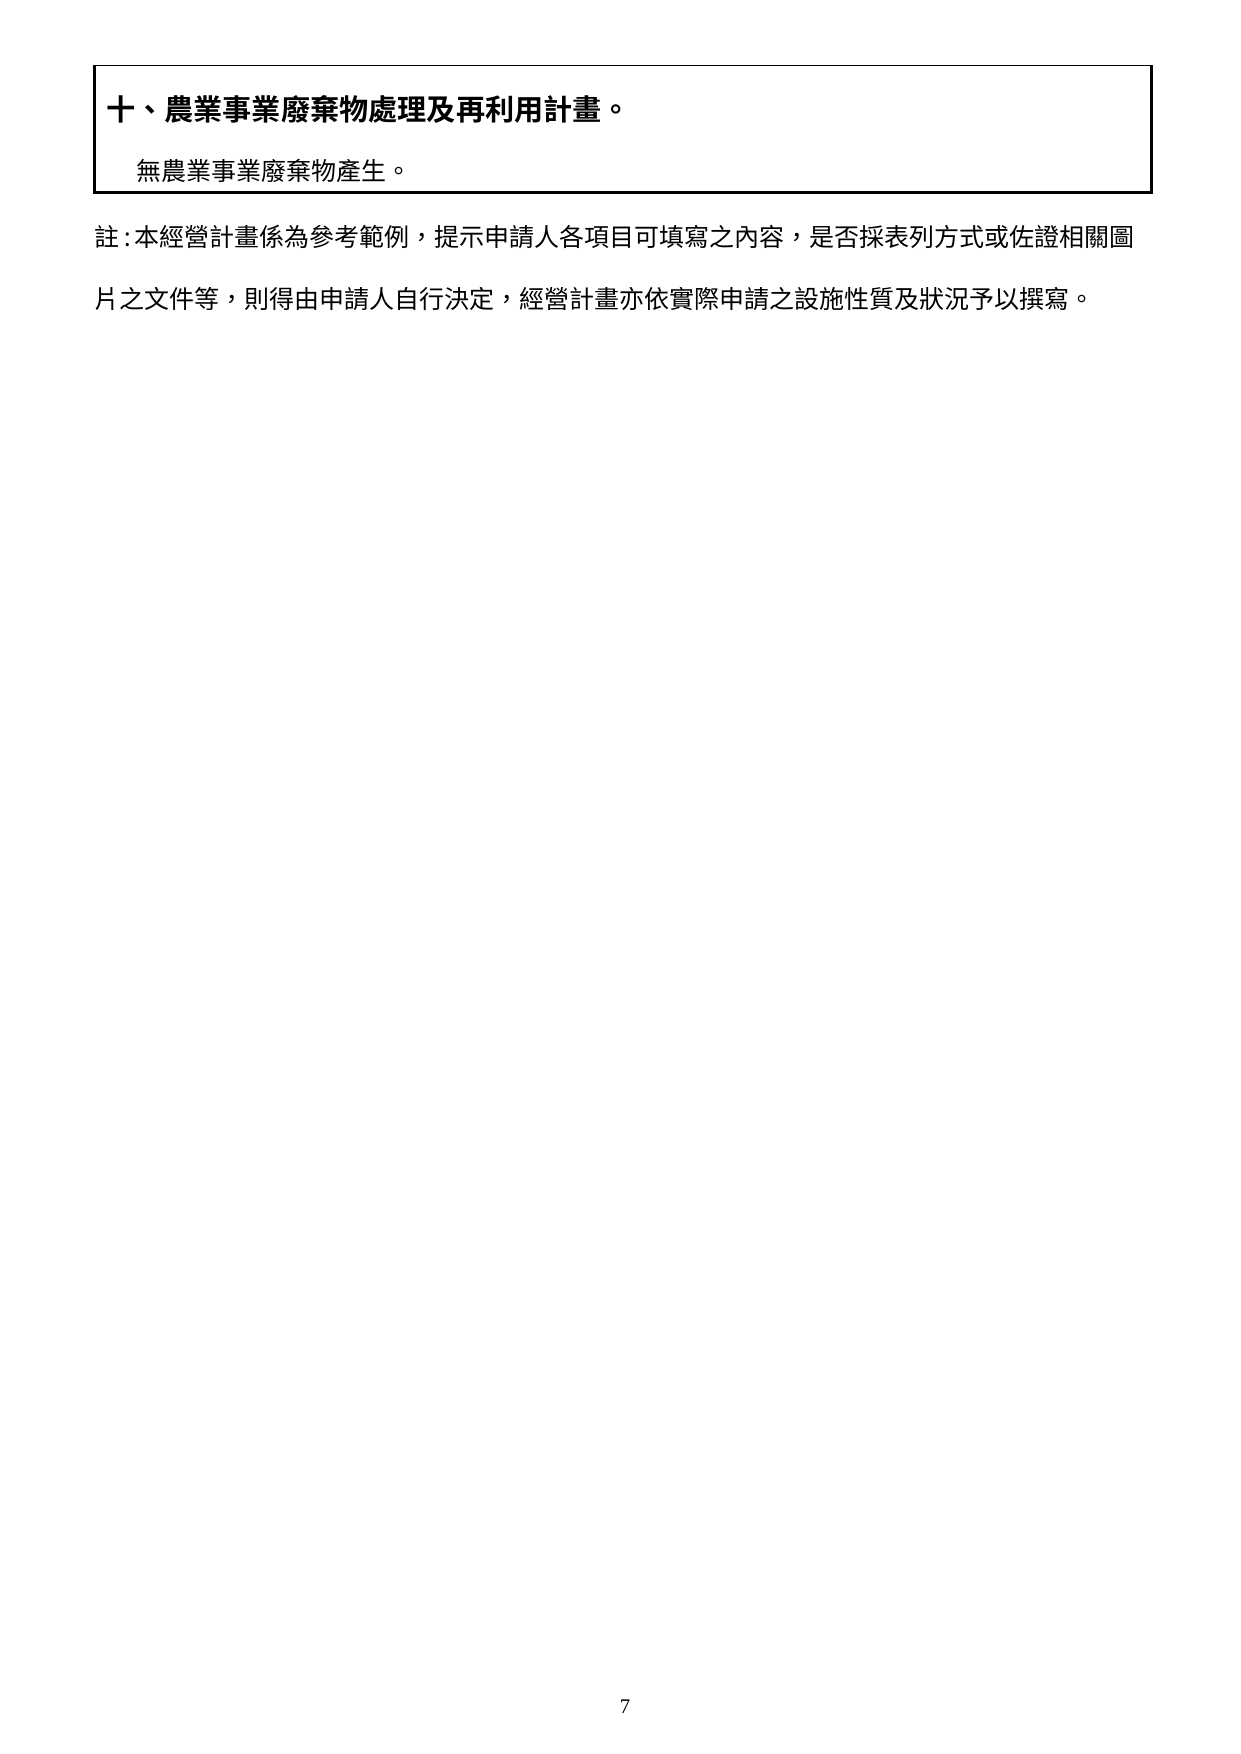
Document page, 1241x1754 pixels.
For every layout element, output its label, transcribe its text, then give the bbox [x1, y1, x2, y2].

table_cell 十、農業事業廢棄物處理及再利用計畫。 無農業事業廢棄物產生。 [96, 66, 1150, 191]
text 註:本經營計畫係為參考範例，提示申請人各項目可填寫之內容，是否採表列方式或佐證相關圖片之文件等，則得由申請人自行決定，經營計畫亦依實際申請之設施性質及狀況予以撰寫。 [94, 194, 1146, 319]
